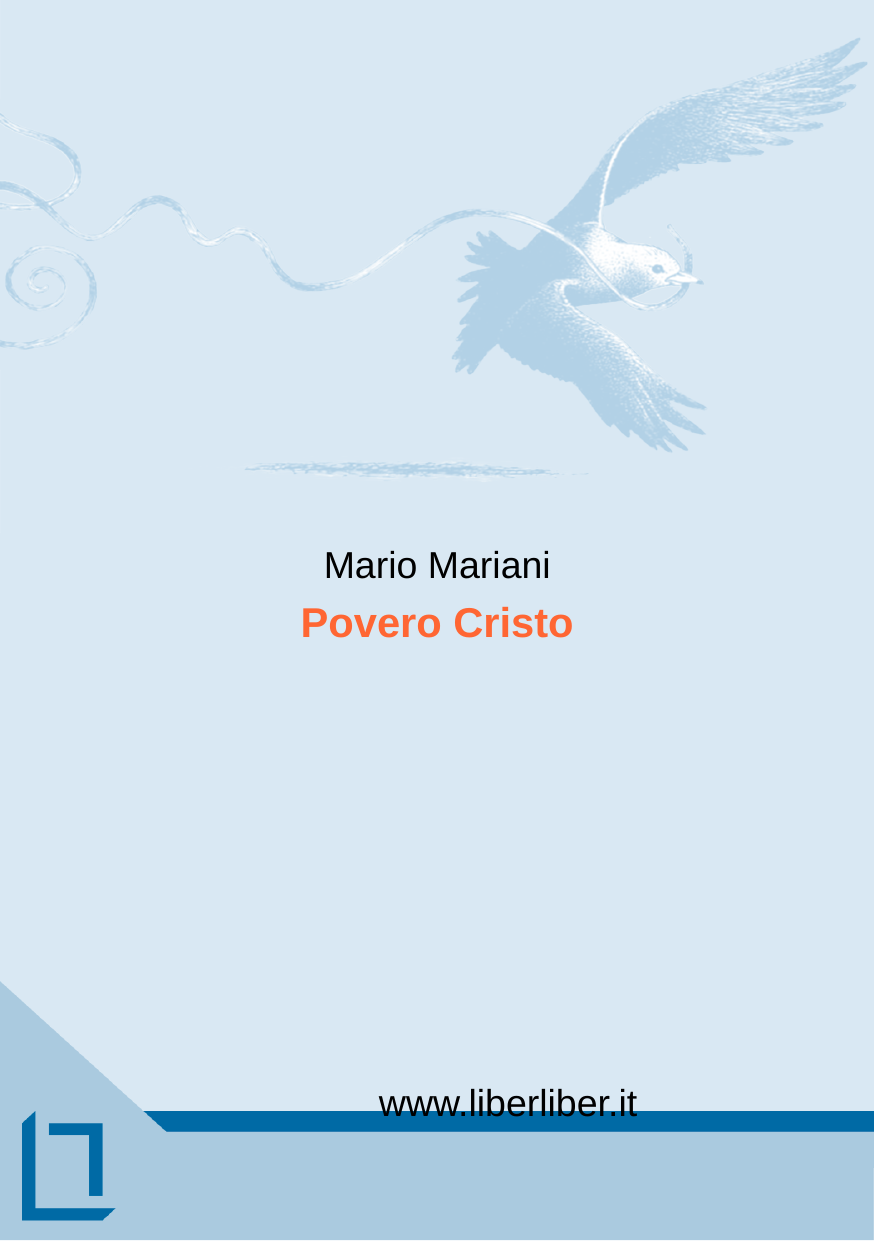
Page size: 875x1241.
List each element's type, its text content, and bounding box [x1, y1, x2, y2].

text www.liberliber.it [331, 1081, 685, 1124]
text Povero Cristo [94, 598, 779, 646]
picture [0, 0, 874, 1241]
text Mario Mariani [94, 543, 779, 586]
